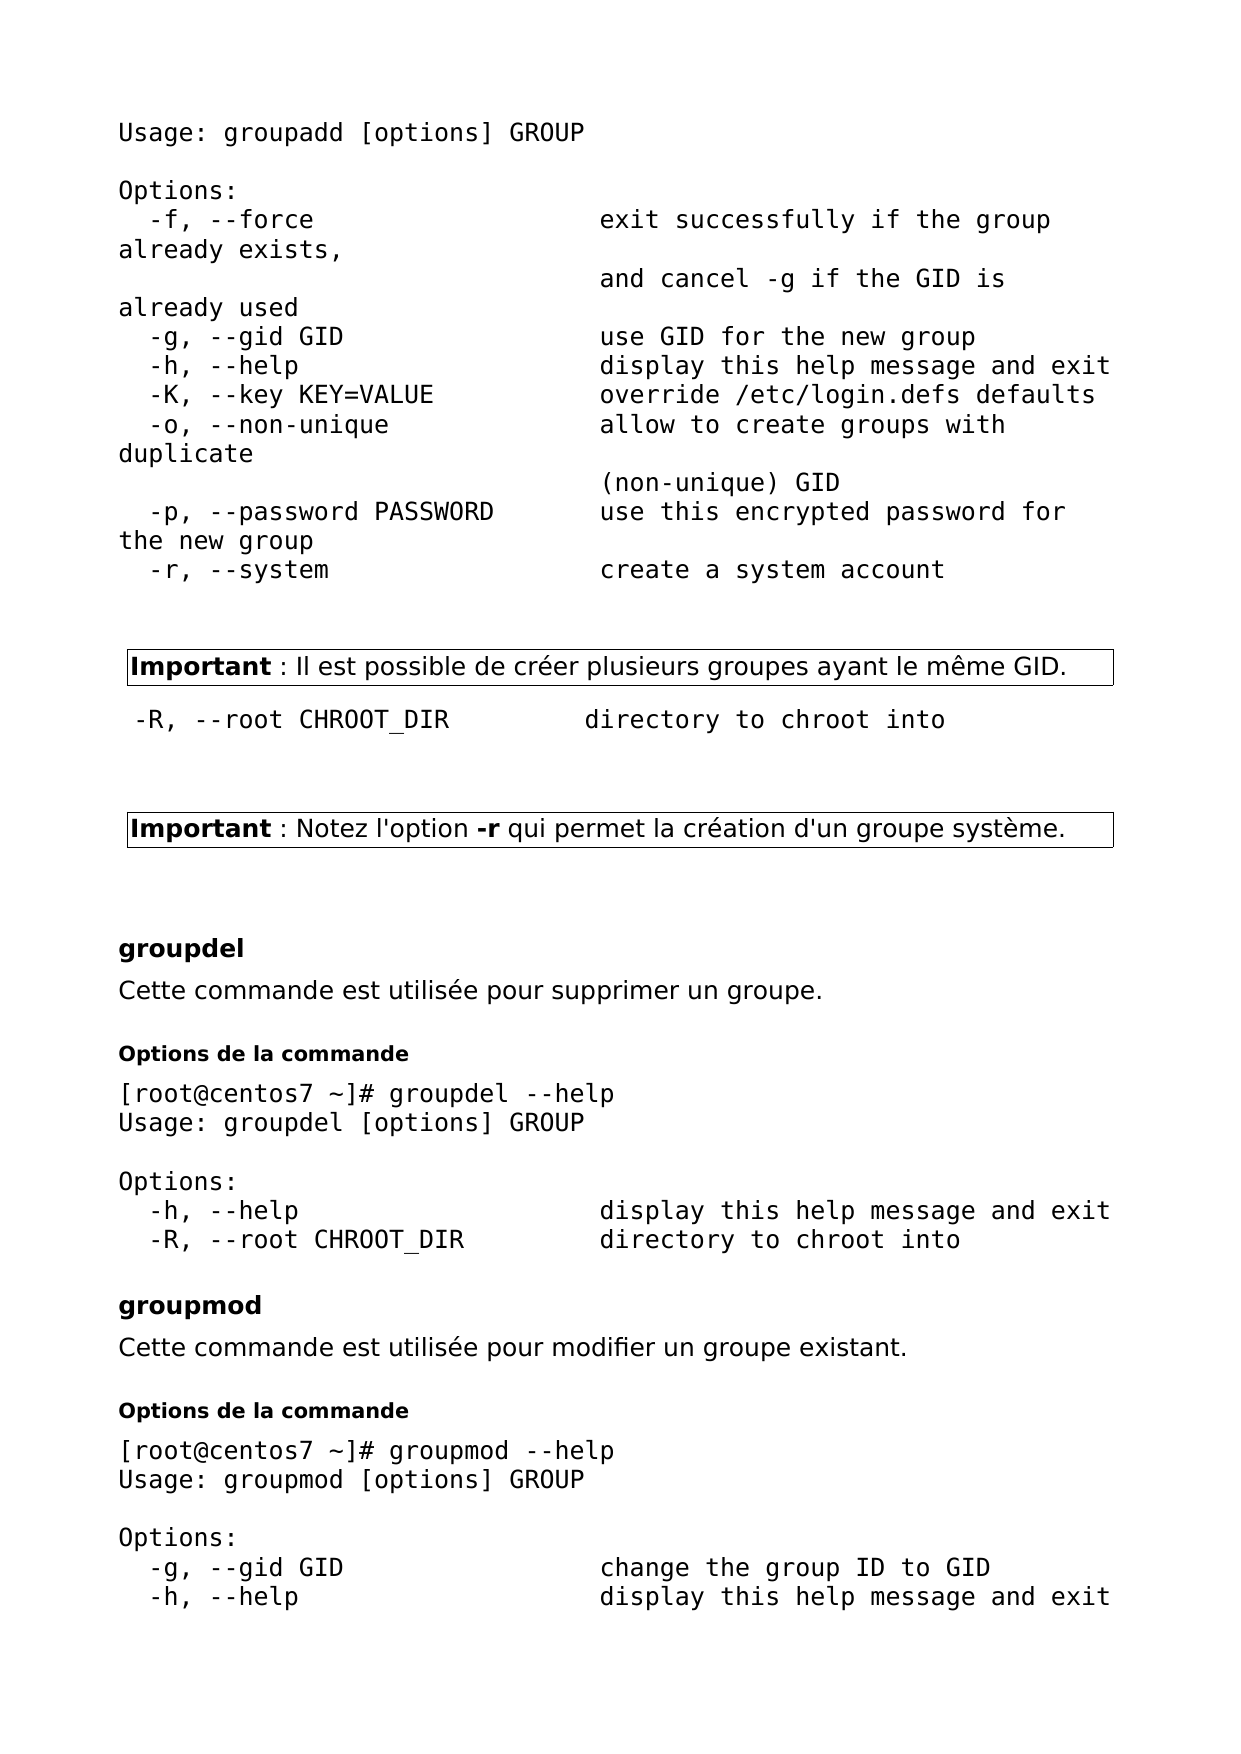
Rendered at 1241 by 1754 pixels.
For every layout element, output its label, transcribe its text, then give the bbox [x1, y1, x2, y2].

text -R, --root CHROOT_DIR directory to chroot into [118, 693, 1122, 734]
text Cette commande est utilisée pour modifier un groupe existant. [118, 1333, 1122, 1362]
subtitle groupdel [118, 934, 1122, 963]
subtitle Options de la commande [118, 1399, 1122, 1424]
text [root@centos7 ~]# groupdel --help Usage: groupdel [options] GROUP Options: -h, --help display this help message and exit -R, --root CHROOT_DIR directory to chroot into [118, 1079, 1122, 1254]
subtitle Options de la commande [118, 1042, 1122, 1067]
text [root@centos7 ~]# groupmod --help Usage: groupmod [options] GROUP Options: -g, --gid GID change the group ID to GID -h, --help display this help message and exit [118, 1436, 1122, 1611]
subtitle groupmod [118, 1291, 1122, 1320]
table_header Important : Il est possible de créer plusieurs groupes ayant le même GID. [128, 650, 1113, 684]
table_header Important : Notez l'option -r qui permet la création d'un groupe système. [128, 813, 1113, 847]
text Cette commande est utilisée pour supprimer un groupe. [118, 976, 1122, 1005]
text Usage: groupadd [options] GROUP Options: -f, --force exit successfully if the group already exists, and cancel -g if the GID is already used -g, --gid GID use GID for the new group -h, --help display this help message and exit -K, --key KEY=VALUE override /etc/login.defs defaults -o, --non-unique allow to create groups with duplicate (non-unique) GID -p, --password PASSWORD use this encrypted password for the new group -r, --system create a system account [118, 118, 1122, 626]
